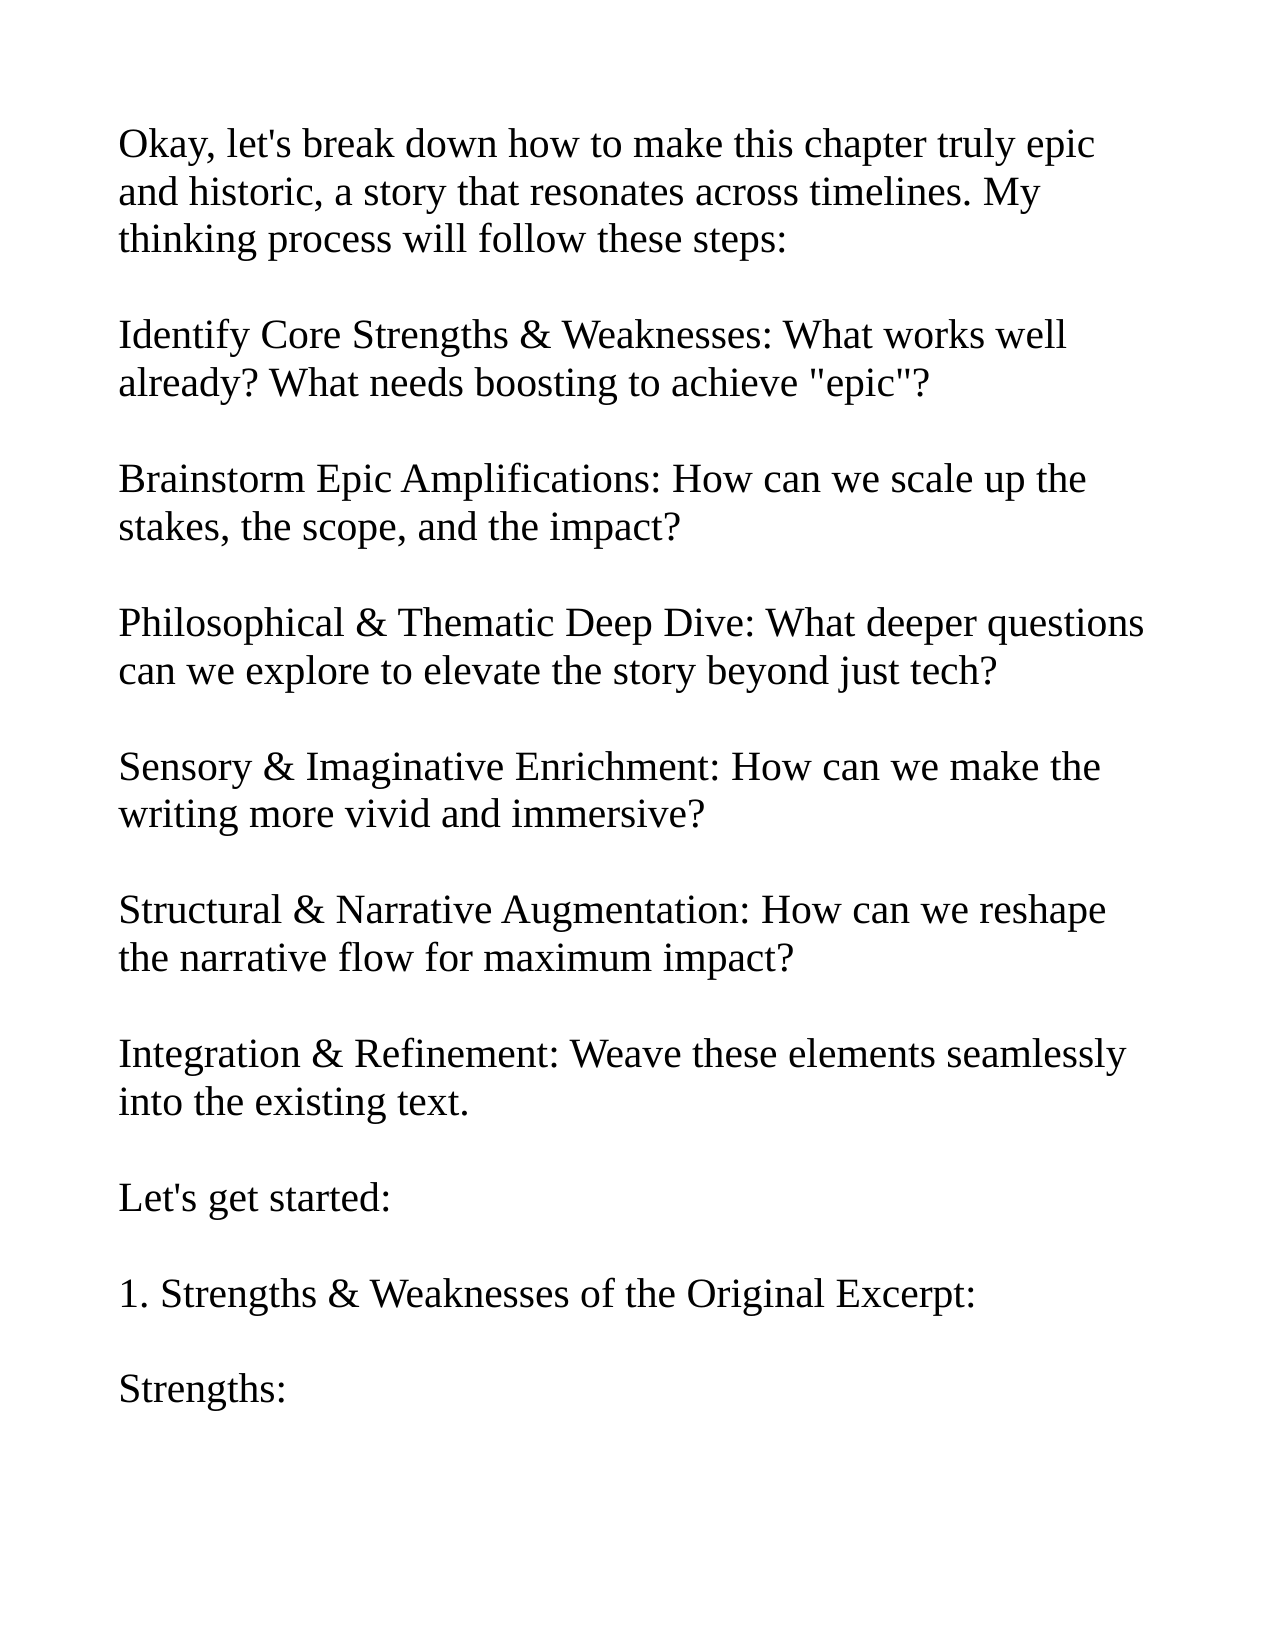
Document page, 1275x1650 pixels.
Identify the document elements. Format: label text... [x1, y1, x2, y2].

text 1. Strengths & Weaknesses of the Original Excerpt: [118, 1268, 1157, 1316]
text Structural & Narrative Augmentation: How can we reshape the narrative flow for maximum impact? [118, 885, 1157, 981]
text Philosophical & Thematic Deep Dive: What deeper questions can we explore to elevate the story beyond just tech? [118, 597, 1157, 693]
text Sensory & Imaginative Enrichment: How can we make the writing more vivid and immersive? [118, 741, 1157, 837]
text Let's get started: [118, 1172, 1157, 1220]
text Brainstorm Epic Amplifications: How can we scale up the stakes, the scope, and the impact? [118, 453, 1157, 549]
text Strengths: [118, 1364, 1157, 1412]
text Okay, let's break down how to make this chapter truly epic and historic, a story that resonates across timelines. My thinking process will follow these steps: [118, 118, 1157, 262]
text Integration & Refinement: Weave these elements seamlessly into the existing text. [118, 1028, 1157, 1124]
text Identify Core Strengths & Weaknesses: What works well already? What needs boosting to achieve "epic"? [118, 310, 1157, 406]
